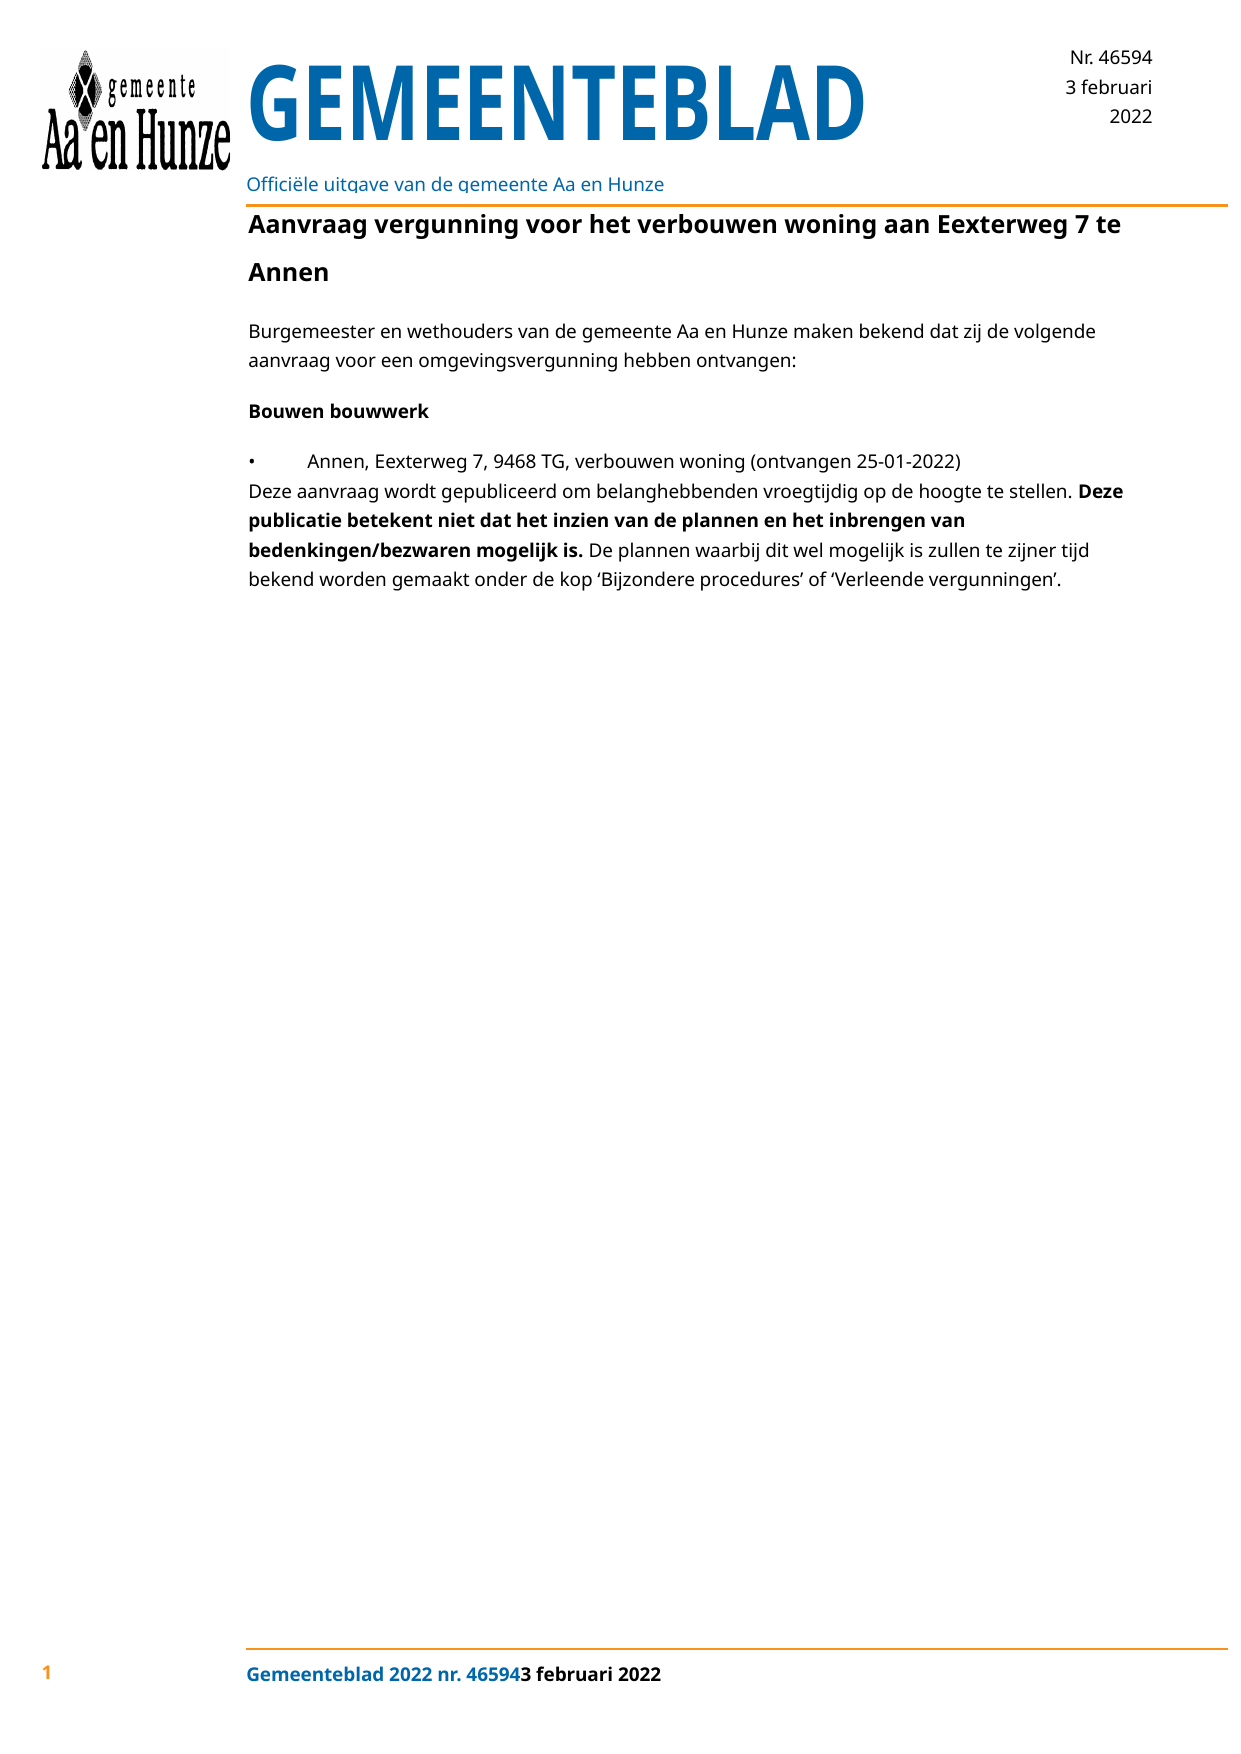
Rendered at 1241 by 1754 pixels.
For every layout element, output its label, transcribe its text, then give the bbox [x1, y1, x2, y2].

text Bouwen bouwwerk [248, 398, 1152, 424]
picture [41, 47, 231, 172]
text Deze aanvraag wordt gepubliceerd om belanghebbenden vroegtijdig op de hoogte te stellen. Deze publicatie betekent niet dat het inzien van de plannen en het inbrengen van bedenkingen/bezwaren mogelijk is. De plannen waarbij dit wel mogelijk is zullen te zijner tijd bekend worden gemaakt onder de kop ‘Bijzondere procedures’ of ‘Verleende vergunningen’. [248, 478, 1152, 592]
text Burgemeester en wethouders van de gemeente Aa en Hunze maken bekend dat zij de volgende aanvraag voor een omgevingsvergunning hebben ontvangen: [248, 318, 1152, 373]
list Annen, Eexterweg 7, 9468 TG, verbouwen woning (ontvangen 25-01-2022) [248, 448, 1152, 474]
text Aanvraag vergunning voor het verbouwen woning aan Eexterweg 7 te Annen [248, 207, 1152, 288]
